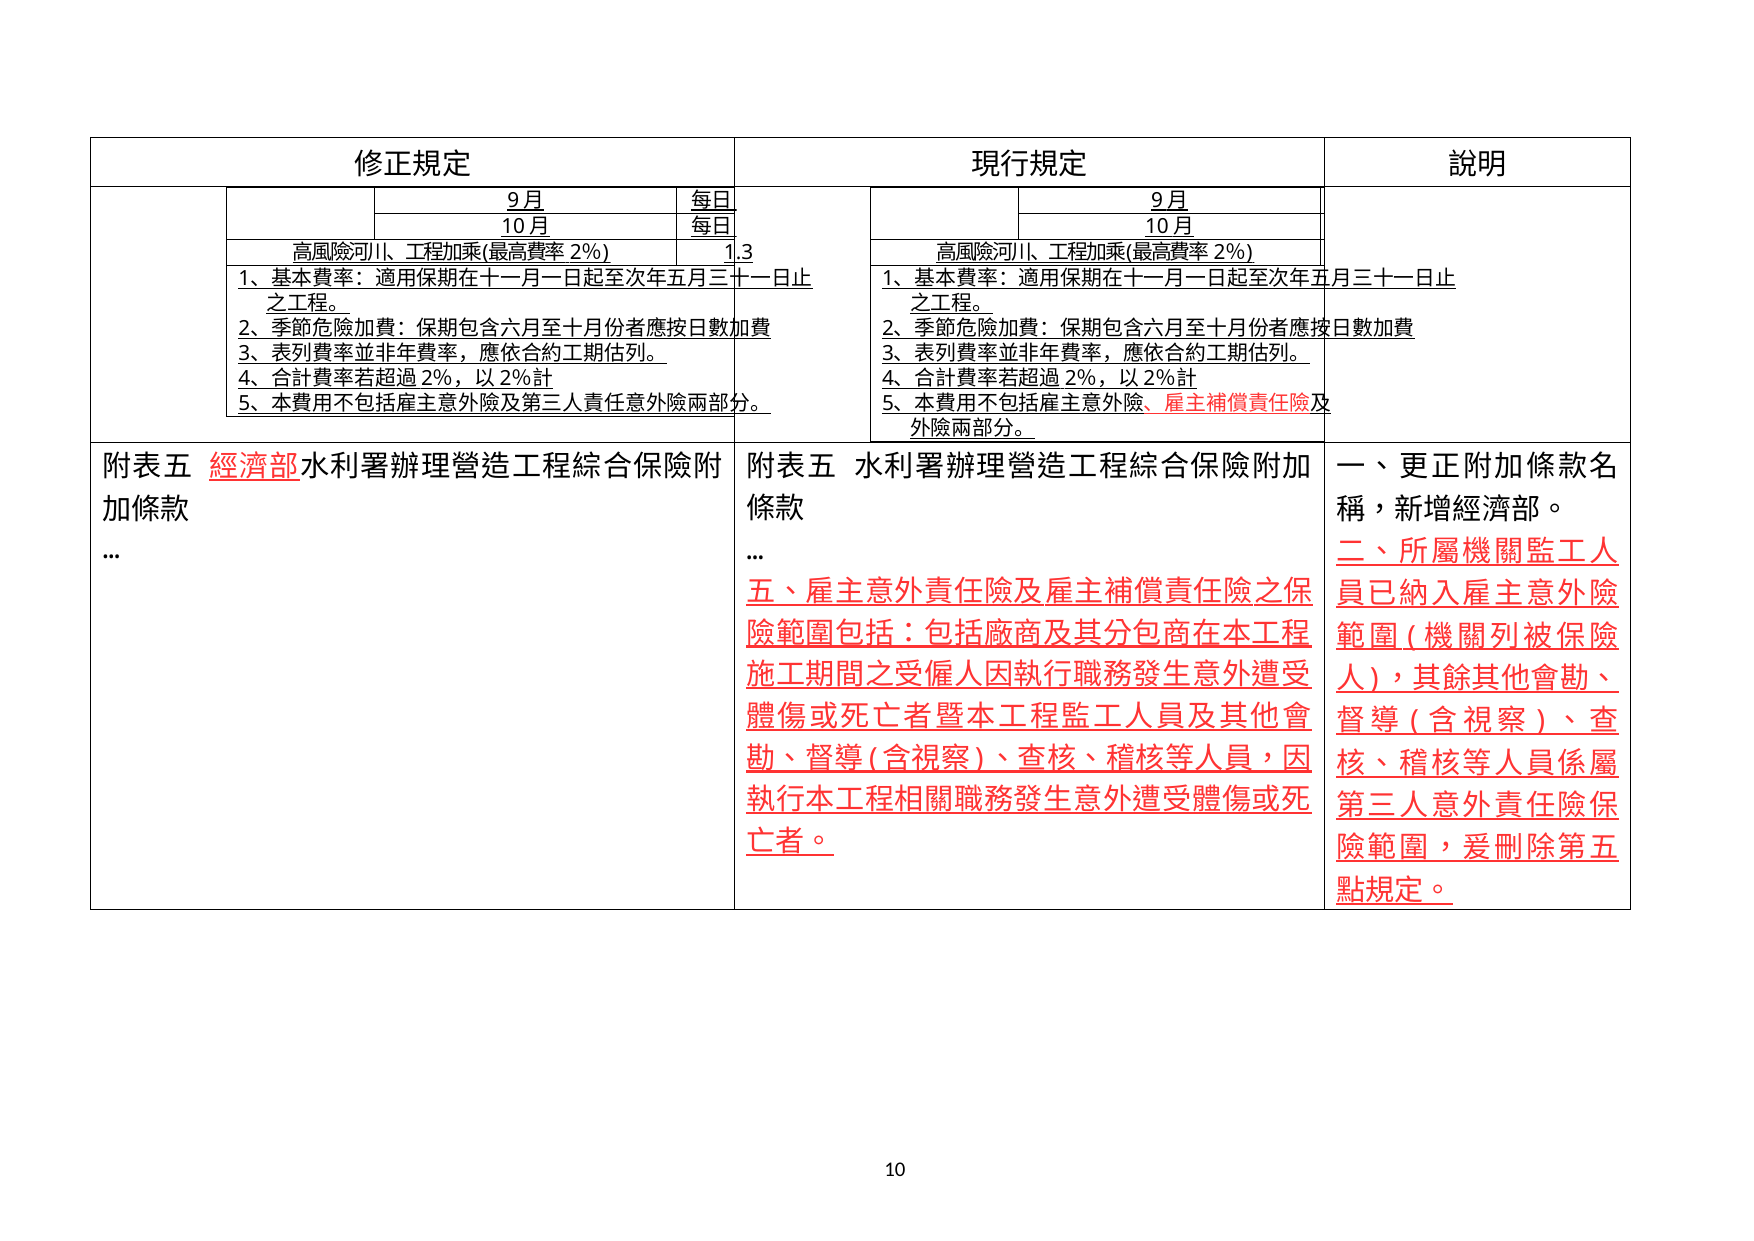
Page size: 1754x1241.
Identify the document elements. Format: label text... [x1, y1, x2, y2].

table_cell 附表一 經濟部水利署辦理工程營造綜合保險費率及自負額編列原則 .. 四、表定費率 (一)表訂費率表 [91, 187, 734, 442]
table_cell 1、基本費率：適用保期在十一月一日起至次年五月三十一日止之工程。 2、季節危險加費：保期包含六月至十月份者應按日數加費 3、表列費率並非年費率，應依合約工期估列。 4、合計費率若超過2％，以2％計 5、本費用不包括雇主意外險及第三人責任意外險兩部分。 [227, 266, 734, 416]
table_header 現行規定 [735, 138, 1324, 186]
table_cell [871, 188, 1018, 239]
table_cell 一、更正附加條款名稱，新增經濟部。 二、所屬機關監工人員已納入雇主意外險範圍(機關列被保險人)，其餘其他會勘、督導(含視察)、查核、稽核等人員係屬第三人意外責任險保險範圍，爰刪除第五點規定。 [1325, 443, 1630, 908]
table_cell 10月 [1019, 214, 1320, 239]
table_cell 9月 [1019, 188, 1320, 213]
table_cell 1、基本費率：適用保期在十一月一日起至次年五月三十一日止之工程。 2、季節危險加費：保期包含六月至十月份者應按日數加費 3、表列費率並非年費率，應依合約工期估列。 4、合計費率若超過2％，以2％計 5、本費用不包括雇主意外險、雇主補償責任險及第三人責任意外險兩部分。 [871, 266, 1324, 441]
table_cell 每日0.006％ [677, 188, 734, 213]
table_cell 9月 [375, 188, 676, 213]
table_cell 高風險河川、工程加乘(最高費率2％) [227, 240, 676, 265]
table_cell 1.3倍 [677, 240, 734, 265]
table_header 修正規定 [91, 138, 734, 186]
table_cell 附表五 水利署辦理營造工程綜合保險附加條款 … 五、雇主意外責任險及雇主補償責任險之保險範圍包括：包括廠商及其分包商在本工程施工期間之受僱人因執行職務發生意外遭受體傷或死亡者暨本工程監工人員及其他會勘、督導(含視察)、查核、稽核等人員，因執行本工程相關職務發生意外遭受體傷或死亡者。 [735, 443, 1324, 908]
table_header 說明 [1325, 138, 1630, 186]
table_cell 附表五 經濟部水利署辦理營造工程綜合保險附加條款 … [91, 443, 734, 908]
table_cell 每日0.005％ [677, 214, 734, 239]
table_cell 高風險河川、工程加乘(最高費率2％) [871, 240, 1320, 265]
table_cell [227, 188, 374, 239]
table_cell 刪除雇主補償責任險相關文字。 [1325, 187, 1630, 442]
table_cell 10月 [375, 214, 676, 239]
table_cell 附表一 經濟部水利署辦理工程營造綜合保險費率及自負額編列原則 .. 四、表定費率 (一)表訂費率表 [735, 187, 870, 442]
